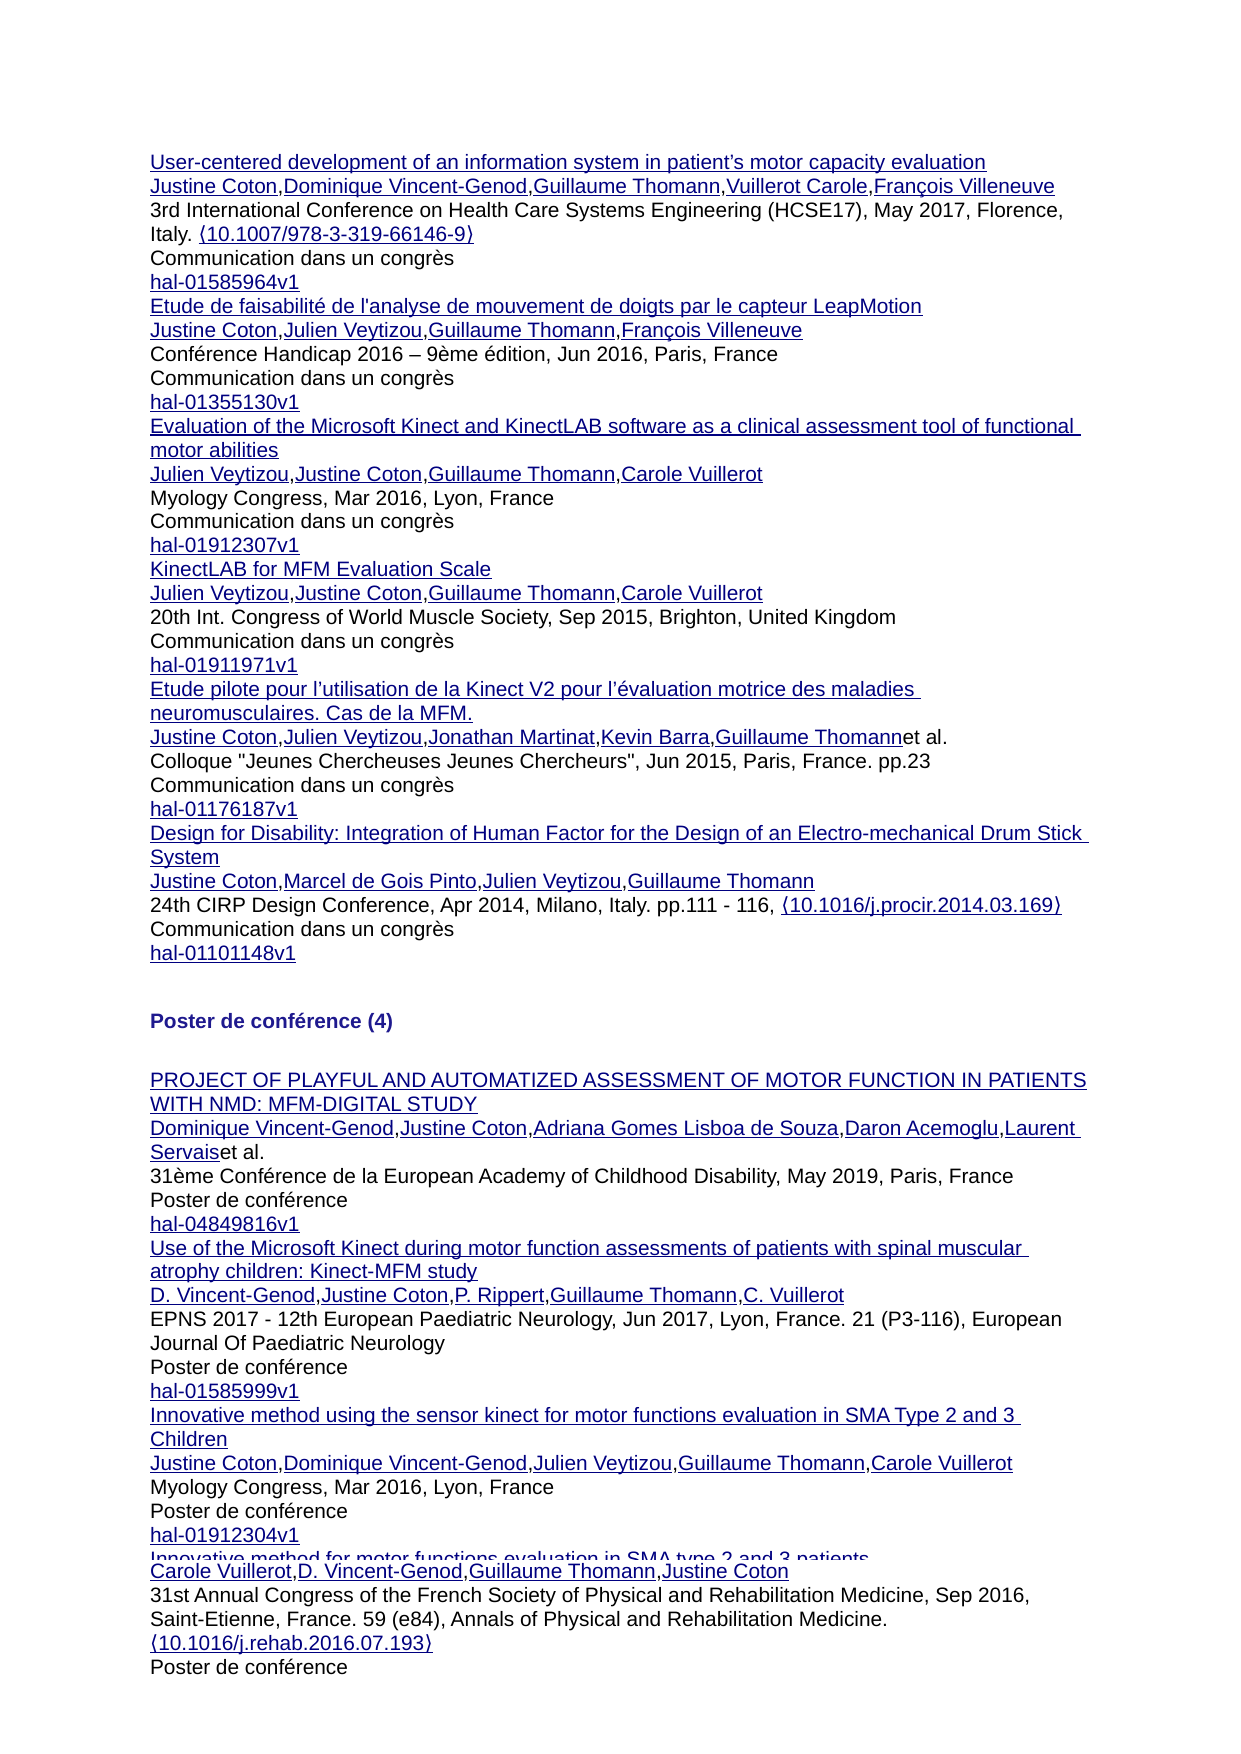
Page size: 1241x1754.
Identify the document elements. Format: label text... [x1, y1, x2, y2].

table_cell Etude de faisabilité de l'analyse de mouvement de doigts par le capteur LeapMotion Justine Coton,Julien Veytizou,Guillaume Thomann,François Villeneuve Conférence Handicap 2016 – 9ème édition, Jun 2016, Paris, France Communication dans un congrès hal-01355130v1 [150, 294, 1090, 413]
table_cell KinectLAB for MFM Evaluation Scale Julien Veytizou,Justine Coton,Guillaume Thomann,Carole Vuillerot 20th Int. Congress of World Muscle Society, Sep 2015, Brighton, United Kingdom Communication dans un congrès hal-01911971v1 [150, 557, 1090, 677]
subtitle Poster de conférence (4) [150, 1009, 1090, 1033]
table_cell Innovative method for motor functions evaluation in SMA type 2 and 3 patients Carole Vuillerot,D. Vincent-Genod,Guillaume Thomann,Justine Coton 31st Annual Congress of the French Society of Physical and Rehabilitation Medicine, Sep 2016, Saint-Etienne, France. 59 (e84), Annals of Physical and Rehabilitation Medicine. ⟨10.1016/j.rehab.2016.07.193⟩ Poster de conférence [150, 1547, 1090, 1679]
table_cell Evaluation of the Microsoft Kinect and KinectLAB software as a clinical assessment tool of functional motor abilities Julien Veytizou,Justine Coton,Guillaume Thomann,Carole Vuillerot Myology Congress, Mar 2016, Lyon, France Communication dans un congrès hal-01912307v1 [150, 414, 1090, 557]
table_header PROJECT OF PLAYFUL AND AUTOMATIZED ASSESSMENT OF MOTOR FUNCTION IN PATIENTS WITH NMD: MFM-DIGITAL STUDY Dominique Vincent-Genod,Justine Coton,Adriana Gomes Lisboa de Souza,Daron Acemoglu,Laurent Servaiset al. 31ème Conférence de la European Academy of Childhood Disability, May 2019, Paris, France Poster de conférence hal-04849816v1 [150, 1068, 1090, 1235]
table_cell User-centered development of an information system in patient’s motor capacity evaluation Justine Coton,Dominique Vincent-Genod,Guillaume Thomann,Vuillerot Carole,François Villeneuve 3rd International Conference on Health Care Systems Engineering (HCSE17), May 2017, Florence, Italy. ⟨10.1007/978-3-319-66146-9⟩ Communication dans un congrès hal-01585964v1 [150, 150, 1090, 294]
table_cell Use of the Microsoft Kinect during motor function assessments of patients with spinal muscular atrophy children: Kinect-MFM study D. Vincent-Genod,Justine Coton,P. Rippert,Guillaume Thomann,C. Vuillerot EPNS 2017 - 12th European Paediatric Neurology, Jun 2017, Lyon, France. 21 (P3-116), European Journal Of Paediatric Neurology Poster de conférence hal-01585999v1 [150, 1235, 1090, 1403]
table_cell Design for Disability: Integration of Human Factor for the Design of an Electro-mechanical Drum Stick System Justine Coton,Marcel de Gois Pinto,Julien Veytizou,Guillaume Thomann 24th CIRP Design Conference, Apr 2014, Milano, Italy. pp.111 - 116, ⟨10.1016/j.procir.2014.03.169⟩ Communication dans un congrès hal-01101148v1 [150, 821, 1090, 964]
table_cell Innovative method using the sensor kinect for motor functions evaluation in SMA Type 2 and 3 Children Justine Coton,Dominique Vincent-Genod,Julien Veytizou,Guillaume Thomann,Carole Vuillerot Myology Congress, Mar 2016, Lyon, France Poster de conférence hal-01912304v1 [150, 1403, 1090, 1547]
table_cell Etude pilote pour l’utilisation de la Kinect V2 pour l’évaluation motrice des maladies neuromusculaires. Cas de la MFM. Justine Coton,Julien Veytizou,Jonathan Martinat,Kevin Barra,Guillaume Thomannet al. Colloque "Jeunes Chercheuses Jeunes Chercheurs", Jun 2015, Paris, France. pp.23 Communication dans un congrès hal-01176187v1 [150, 677, 1090, 821]
